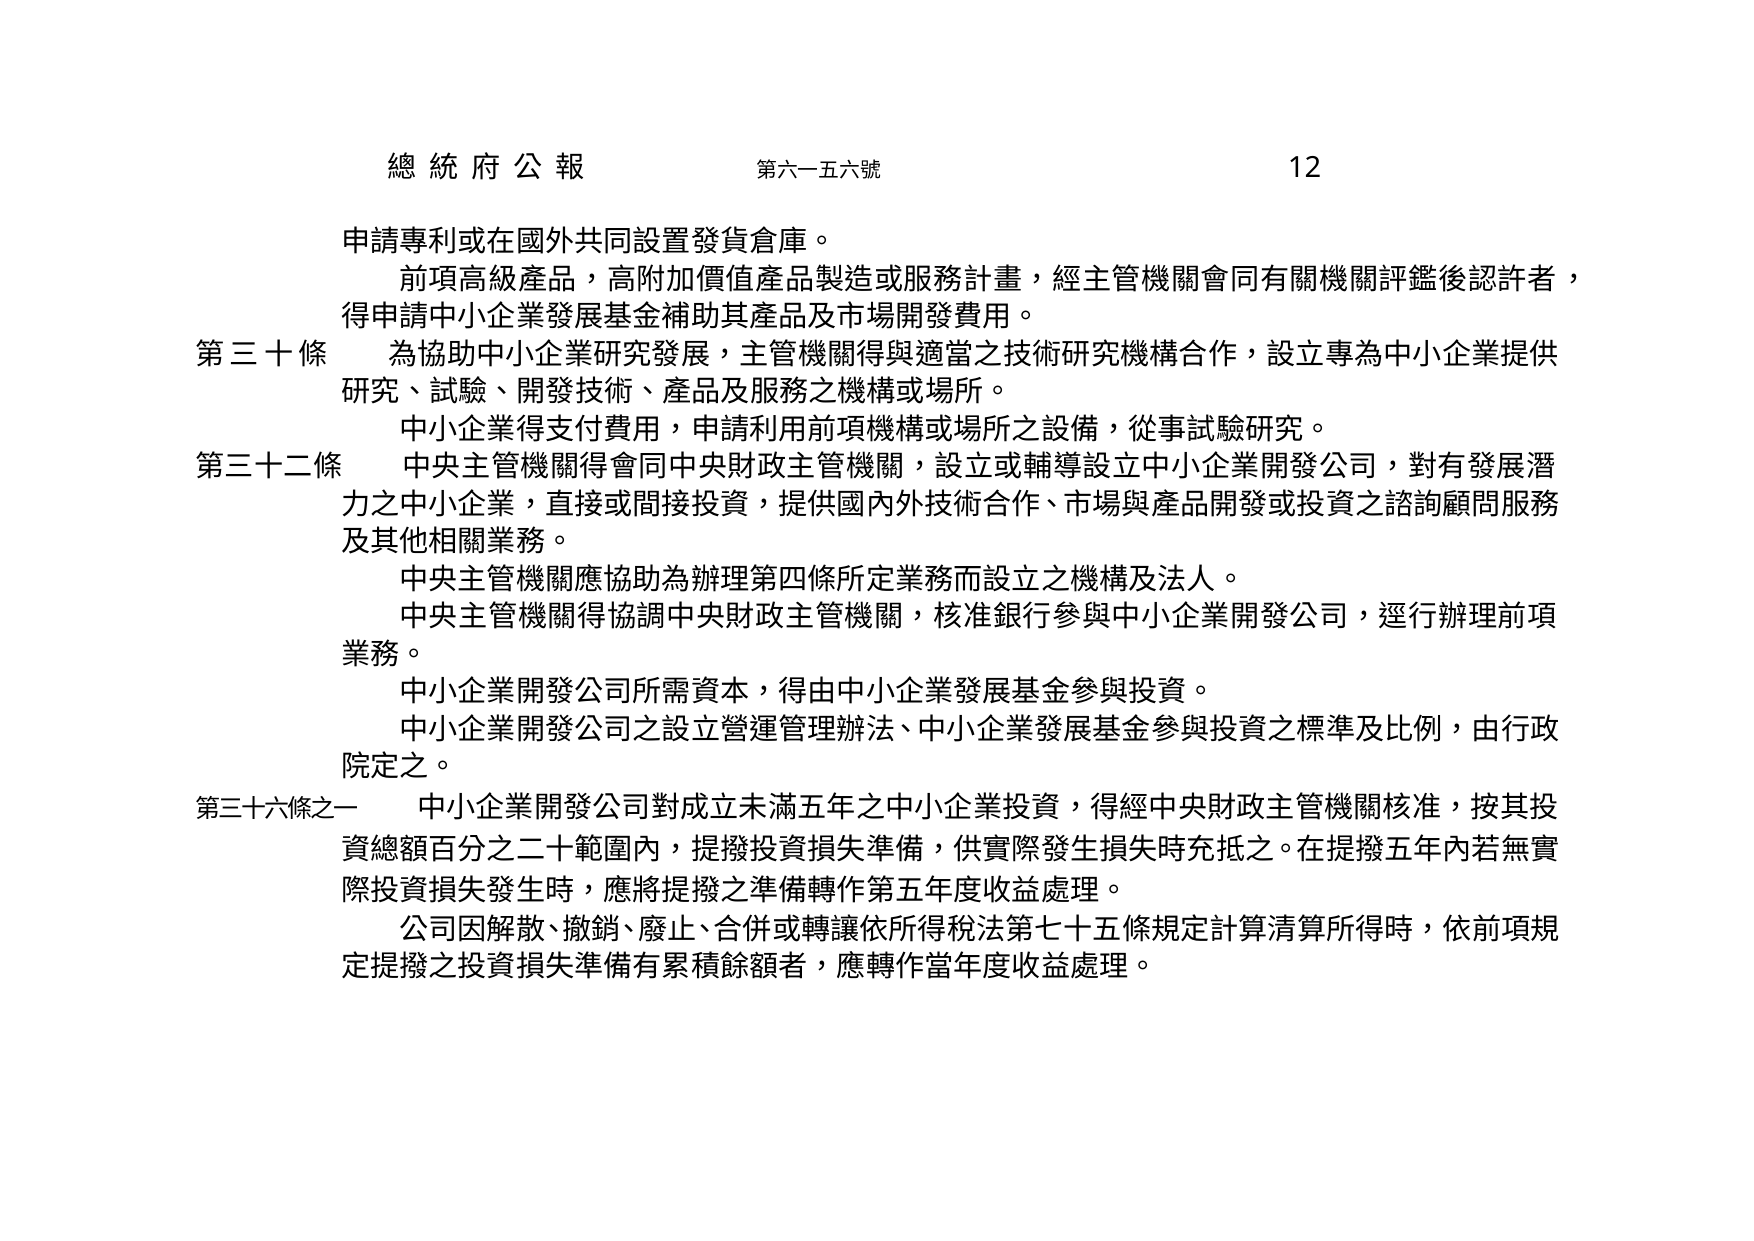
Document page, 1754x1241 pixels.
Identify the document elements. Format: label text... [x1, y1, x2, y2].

text 中小企業開發公司之設立營運管理辦法、中小企業發展基金參與投資之標準及比例，由行政院定之。 [341, 709, 1559, 784]
text 前項高級產品，高附加價值產品製造或服務計畫，經主管機關會同有關機關評鑑後認許者，得申請中小企業發展基金補助其產品及市場開發費用。 [341, 259, 1559, 334]
text 第三十六條之一 中小企業開發公司對成立未滿五年之中小企業投資，得經中央財政主管機關核准，按其投資總額百分之二十範圍內，提撥投資損失準備，供實際發生損失時充抵之。在提撥五年內若無實際投資損失發生時，應將提撥之準備轉作第五年度收益處理。 [195, 784, 1559, 909]
text 第三十條 為協助中小企業研究發展，主管機關得與適當之技術研究機構合作，設立專為中小企業提供研究、試驗、開發技術、產品及服務之機構或場所。 [195, 334, 1559, 409]
text 中小企業開發公司所需資本，得由中小企業發展基金參與投資。 [341, 672, 1559, 709]
text 公司因解散、撤銷、廢止、合併或轉讓依所得稅法第七十五條規定計算清算所得時，依前項規定提撥之投資損失準備有累積餘額者，應轉作當年度收益處理。 [341, 909, 1559, 984]
text 申請專利或在國外共同設置發貨倉庫。 [195, 222, 1559, 259]
text 中央主管機關應協助為辦理第四條所定業務而設立之機構及法人。 [341, 559, 1559, 597]
text 中小企業得支付費用，申請利用前項機構或場所之設備，從事試驗研究。 [341, 409, 1559, 447]
text 中央主管機關得協調中央財政主管機關，核准銀行參與中小企業開發公司，逕行辦理前項業務。 [341, 597, 1559, 672]
text 第三十二條 中央主管機關得會同中央財政主管機關，設立或輔導設立中小企業開發公司，對有發展潛力之中小企業，直接或間接投資，提供國內外技術合作、市場與產品開發或投資之諮詢顧問服務及其他相關業務。 [195, 447, 1559, 559]
